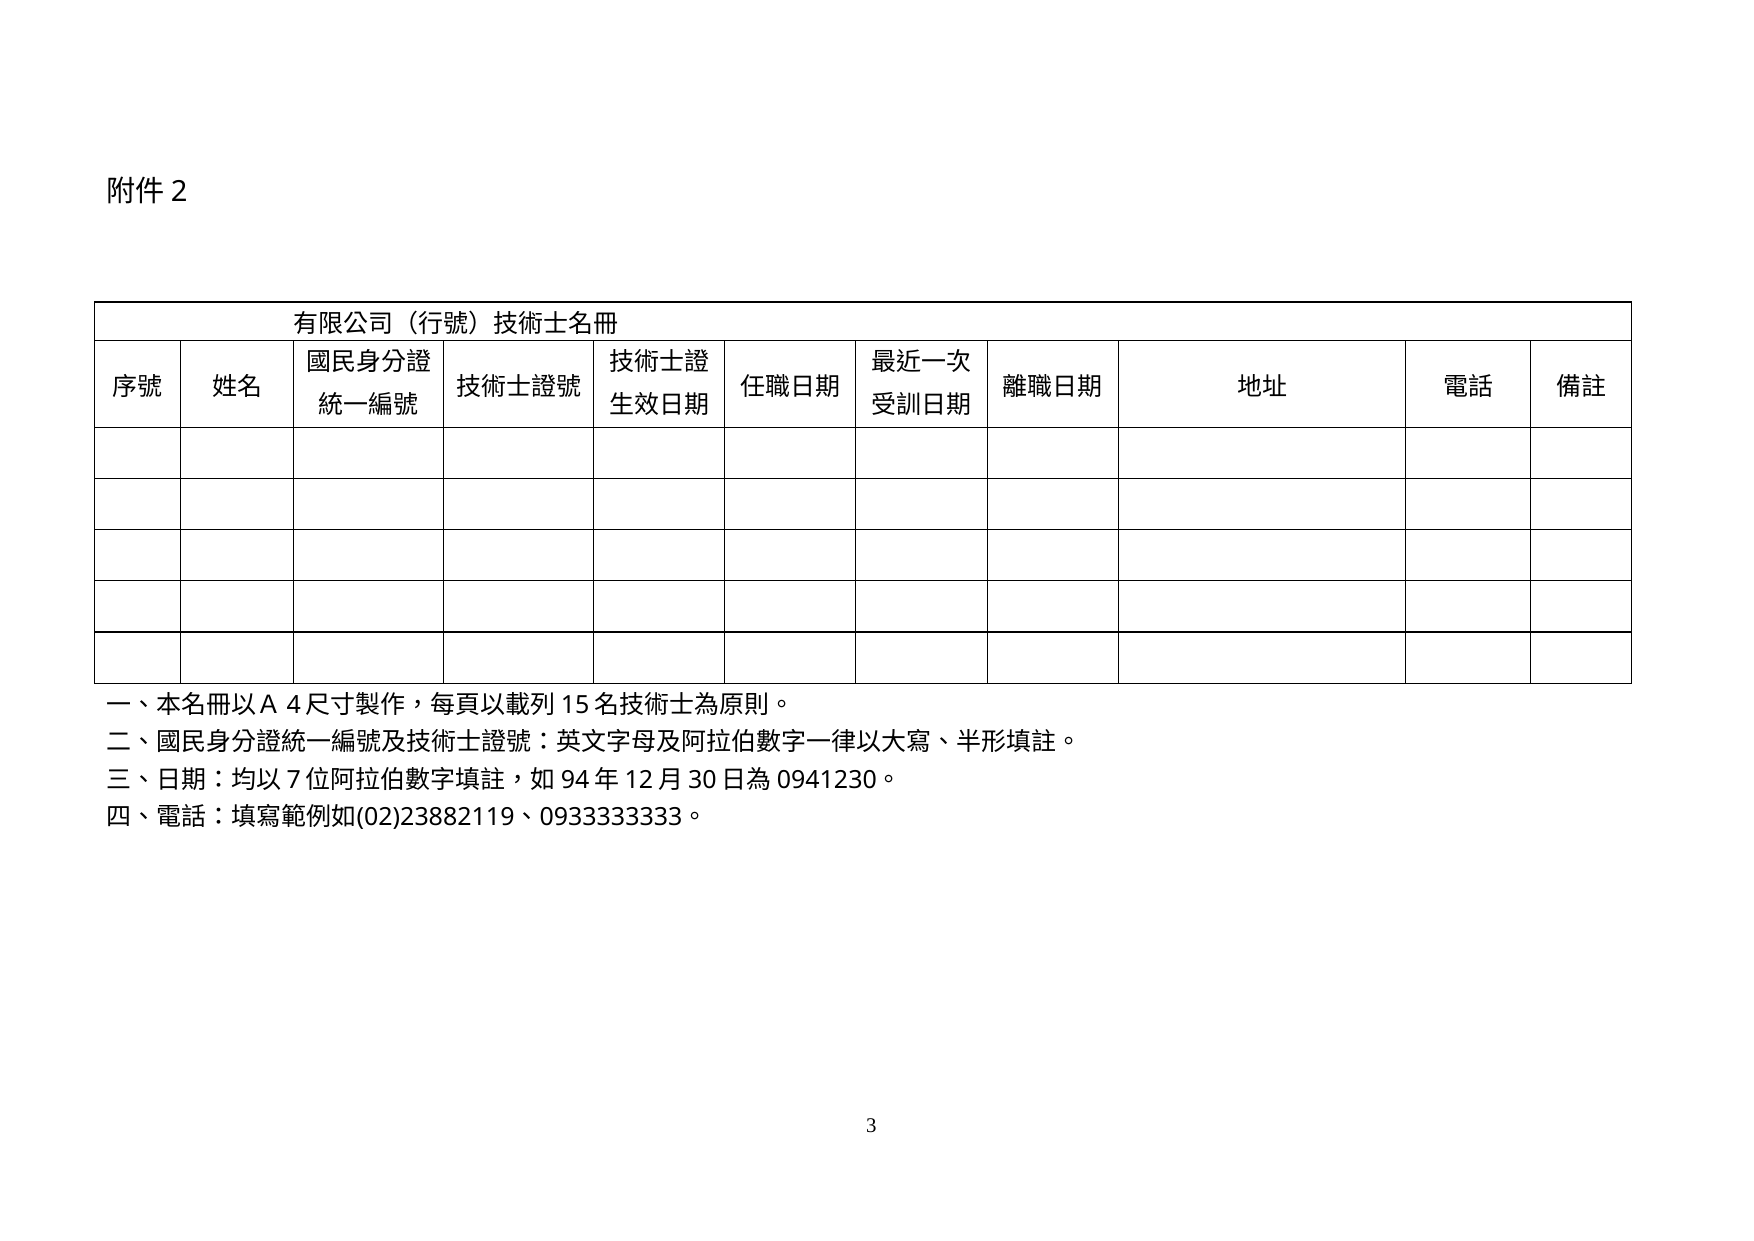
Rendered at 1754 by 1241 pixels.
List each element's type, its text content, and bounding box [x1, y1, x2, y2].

table_cell [725, 581, 855, 631]
table_cell [444, 581, 593, 631]
table_cell [1531, 428, 1631, 478]
table_cell [1406, 479, 1530, 529]
table_cell [725, 428, 855, 478]
table_cell [988, 530, 1118, 580]
table_cell [181, 479, 293, 529]
table_cell [856, 530, 987, 580]
table_cell [1531, 530, 1631, 580]
text 四、電話：填寫範例如(02)23882119、0933333333。 [106, 796, 1636, 833]
table_cell [594, 479, 724, 529]
table_cell [294, 428, 443, 478]
table_cell [444, 479, 593, 529]
table_cell [988, 428, 1118, 478]
table_cell [1406, 428, 1530, 478]
table_cell [1406, 581, 1530, 631]
table_cell [725, 530, 855, 580]
text 附件2 [106, 151, 1636, 226]
table_cell [181, 428, 293, 478]
table_cell [725, 479, 855, 529]
table_header 有限公司（行號）技術士名冊 [95, 303, 1631, 340]
table_cell [1406, 530, 1530, 580]
table_cell [988, 581, 1118, 631]
table_cell [181, 530, 293, 580]
table_cell 離職日期 [988, 341, 1118, 427]
table_cell [95, 581, 180, 631]
table_cell [1119, 479, 1405, 529]
table_cell [95, 428, 180, 478]
table_cell [988, 479, 1118, 529]
table_cell 最近一次 受訓日期 [856, 341, 987, 427]
table_cell [988, 633, 1118, 682]
table_cell [181, 633, 293, 682]
table_cell [594, 581, 724, 631]
table_cell 姓名 [181, 341, 293, 427]
text 三、日期：均以7位阿拉伯數字填註，如94年12月30日為0941230。 [106, 758, 1636, 796]
text 二、國民身分證統一編號及技術士證號：英文字母及阿拉伯數字一律以大寫、半形填註。 [106, 721, 1636, 758]
table_cell [856, 581, 987, 631]
table_cell [1406, 633, 1530, 682]
table_cell 地址 [1119, 341, 1405, 427]
table_cell [1531, 581, 1631, 631]
table_cell 備註 [1531, 341, 1631, 427]
table_cell [1531, 633, 1631, 682]
table_cell [95, 530, 180, 580]
table_cell [444, 633, 593, 682]
table_cell [294, 479, 443, 529]
table_cell [1119, 633, 1405, 682]
table_cell [1119, 530, 1405, 580]
table_cell [294, 530, 443, 580]
table_cell [856, 479, 987, 529]
table_cell 技術士證 生效日期 [594, 341, 724, 427]
text 一、本名冊以Ａ4尺寸製作，每頁以載列15名技術士為原則。 [106, 683, 1636, 721]
table_cell [856, 428, 987, 478]
table_cell [1119, 428, 1405, 478]
table_cell [1531, 479, 1631, 529]
table_cell [594, 530, 724, 580]
table_cell [181, 581, 293, 631]
table_cell [856, 633, 987, 682]
table_cell [95, 633, 180, 682]
table_cell [725, 633, 855, 682]
table_cell [294, 581, 443, 631]
table_cell [444, 428, 593, 478]
table_cell [594, 633, 724, 682]
table_cell 序號 [95, 341, 180, 427]
table_cell [594, 428, 724, 478]
table_cell [444, 530, 593, 580]
table_cell [1119, 581, 1405, 631]
table_cell 任職日期 [725, 341, 855, 427]
table_cell 技術士證號 [444, 341, 593, 427]
table_cell [95, 479, 180, 529]
table_cell [294, 633, 443, 682]
table_cell 電話 [1406, 341, 1530, 427]
table_cell 國民身分證 統一編號 [294, 341, 443, 427]
